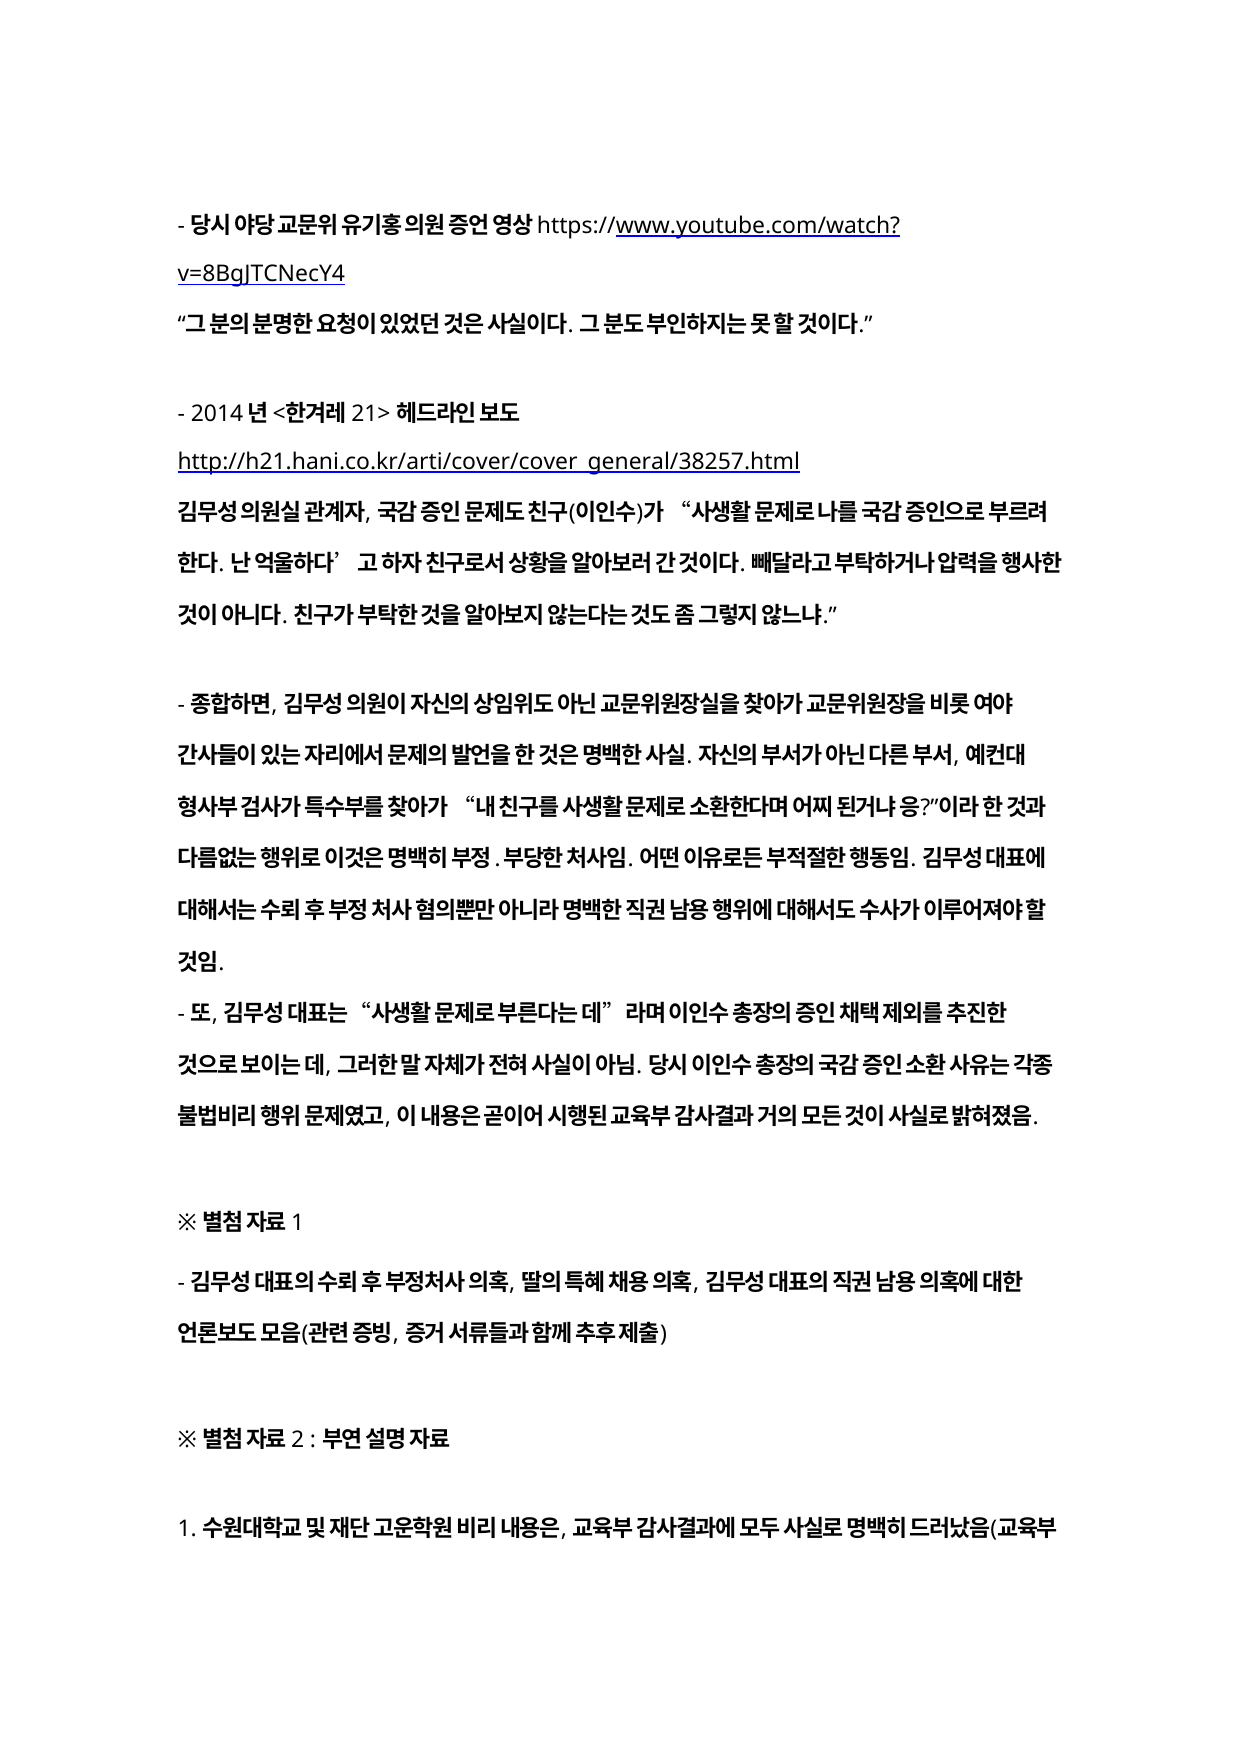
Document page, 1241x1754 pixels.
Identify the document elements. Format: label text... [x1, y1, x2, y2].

text ※ 별첨 자료 2 : 부연 설명 자료 [177, 1421, 1063, 1454]
text ※ 별첨 자료 1 [177, 1204, 1063, 1237]
text - 또, 김무성 대표는“사생활 문제로 부른다는 데”라며 이인수 총장의 증인 채택 제외를 추진한 것으로 보이는 데, 그러한 말 자체가 전혀 사실이 아님. 당시 이인수 총장의 국감 증인 소환 사유는 각종 불법비리 행위 문제였고, 이 내용은 곧이어 시행된 교육부 감사결과 거의 모든 것이 사실로 밝혀졌음. [177, 995, 1063, 1131]
text - 김무성 대표의 수뢰 후 부정처사 의혹, 딸의 특혜 채용 의혹, 김무성 대표의 직권 남용 의혹에 대한 언론보도 모음(관련 증빙, 증거 서류들과 함께 추후 제출) [177, 1264, 1063, 1349]
text 김무성 의원실 관계자, 국감 증인 문제도 친구(이인수)가 “사생활 문제로 나를 국감 증인으로 부르려 한다. 난 억울하다’고 하자 친구로서 상황을 알아보러 간 것이다. 빼달라고 부탁하거나 압력을 행사한 것이 아니다. 친구가 부탁한 것을 알아보지 않는다는 것도 좀 그렇지 않느냐.” [177, 493, 1063, 630]
text “그 분의 분명한 요청이 있었던 것은 사실이다. 그 분도 부인하지는 못 할 것이다.” [177, 306, 1063, 339]
text - 2014년 <한겨레21> 헤드라인 보도 http://h21.hani.co.kr/arti/cover/cover_general/38257.html [177, 394, 1063, 476]
text - 종합하면, 김무성 의원이 자신의 상임위도 아닌 교문위원장실을 찾아가 교문위원장을 비롯 여야 간사들이 있는 자리에서 문제의 발언을 한 것은 명백한 사실. 자신의 부서가 아닌 다른 부서, 예컨대 형사부 검사가 특수부를 찾아가 “내 친구를 사생활 문제로 소환한다며 어찌 된거냐 응?”이라 한 것과 다름없는 행위로 이것은 명백히 부정․부당한 처사임. 어떤 이유로든 부적절한 행동임. 김무성 대표에 대해서는 수뢰 후 부정 처사 혐의뿐만 아니라 명백한 직권 남용 행위에 대해서도 수사가 이루어져야 할 것임. [177, 686, 1063, 977]
text - 당시 야당 교문위 유기홍 의원 증언 영상 https://www.youtube.com/watch?v=8BgJTCNecY4 [177, 207, 1063, 288]
text 1. 수원대학교 및 재단 고운학원 비리 내용은, 교육부 감사결과에 모두 사실로 명백히 드러났음(교육부 [177, 1510, 1063, 1543]
